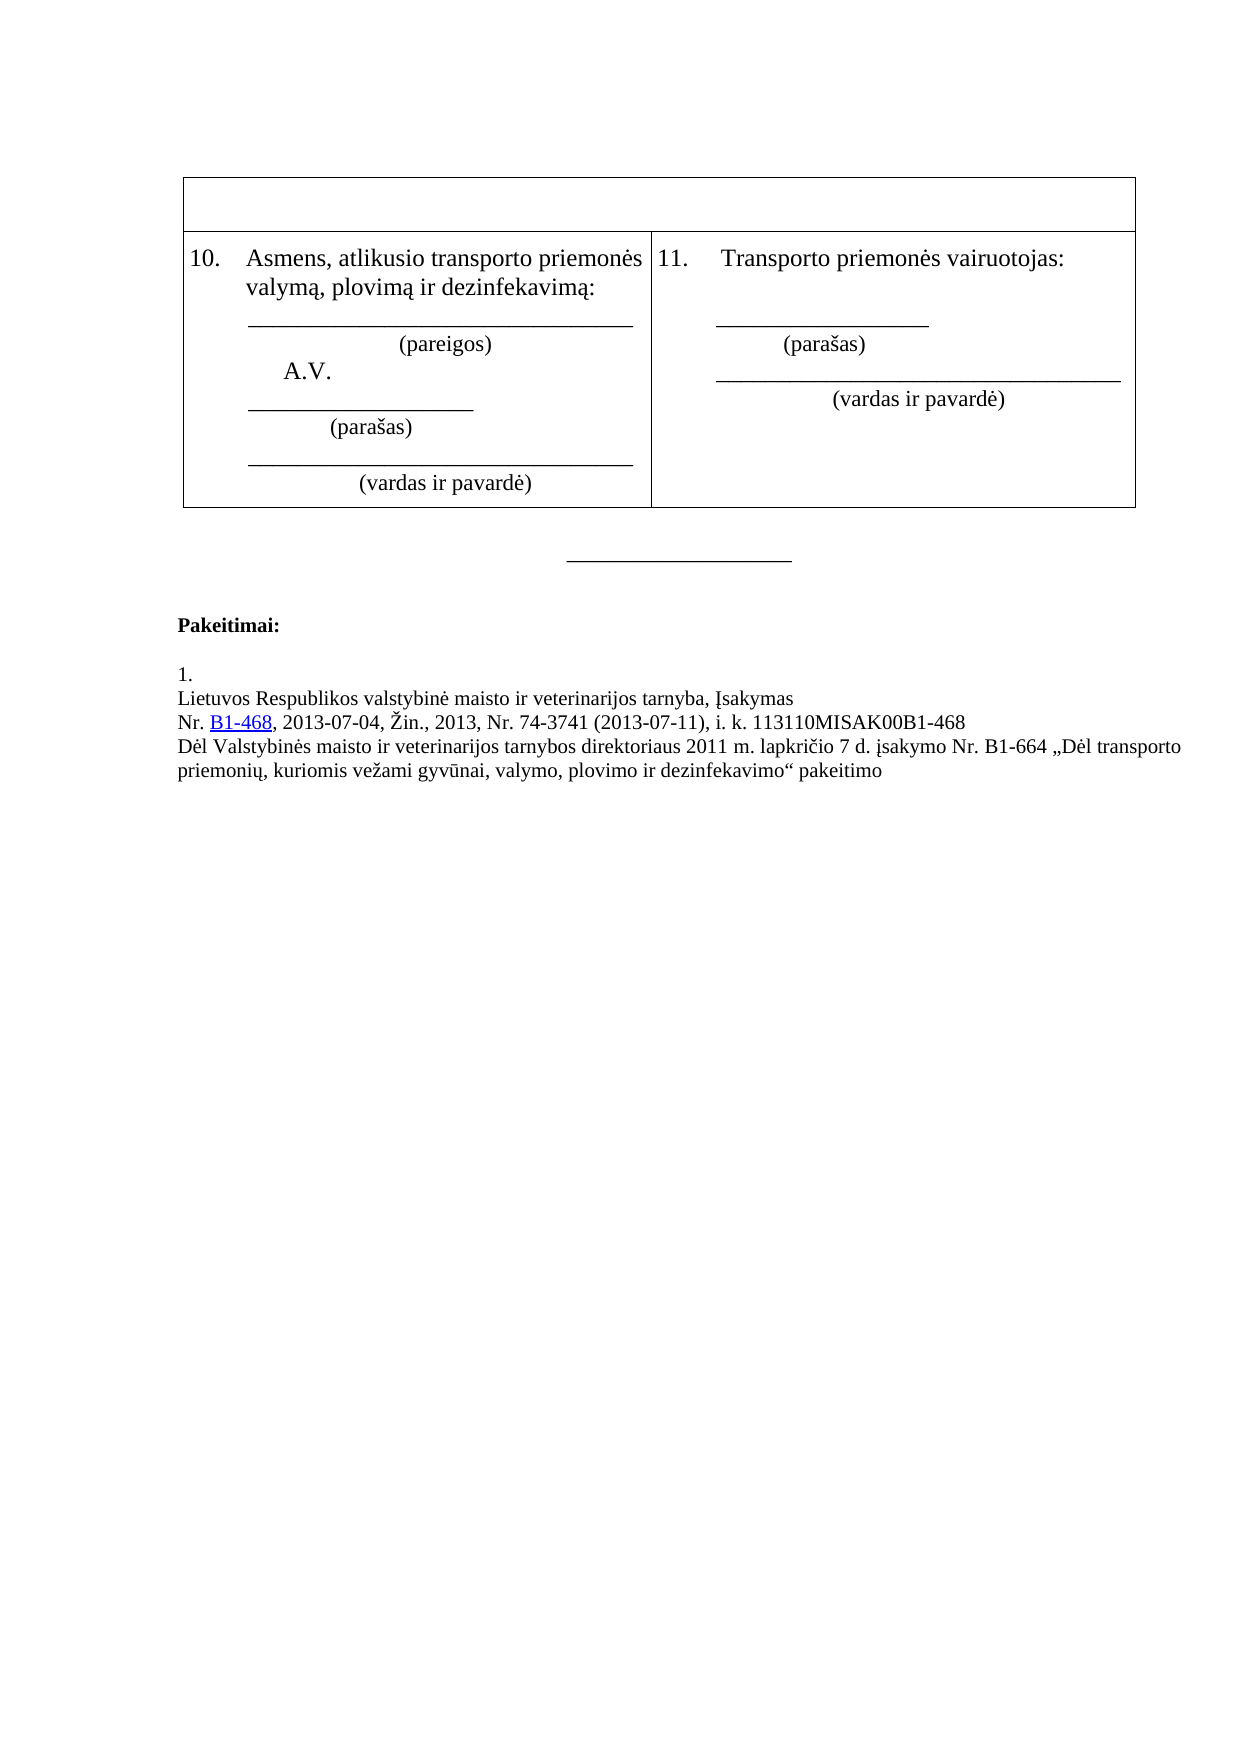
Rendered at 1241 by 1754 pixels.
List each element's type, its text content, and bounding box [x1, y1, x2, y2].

text 1. [177, 661, 1181, 686]
text __________________ [177, 536, 1181, 565]
table_cell [184, 178, 1135, 231]
text Pakeitimai: [177, 613, 1181, 637]
text Nr. B1-468, 2013-07-04, Žin., 2013, Nr. 74-3741 (2013-07-11), i. k. 113110MISAK00B1-468 [177, 709, 1181, 734]
text Dėl Valstybinės maisto ir veterinarijos tarnybos direktoriaus 2011 m. lapkričio 7 d. įsakymo Nr. B1-664 „Dėl transporto priemonių, kuriomis vežami gyvūnai, valymo, plovimo ir dezinfekavimo“ pakeitimo [177, 734, 1181, 782]
table_cell 11. Transporto priemonės vairuotojas: _________________ (parašas) _ (vardas ir pavardė) [652, 232, 1135, 507]
table_cell 10. Asmens, atlikusio transporto priemonės valymą, plovimą ir dezinfekavimą: _ (pareigos) A.V. __________________ (parašas) _ (vardas ir pavardė) [184, 232, 651, 507]
text Lietuvos Respublikos valstybinė maisto ir veterinarijos tarnyba, Įsakymas [177, 686, 1181, 709]
